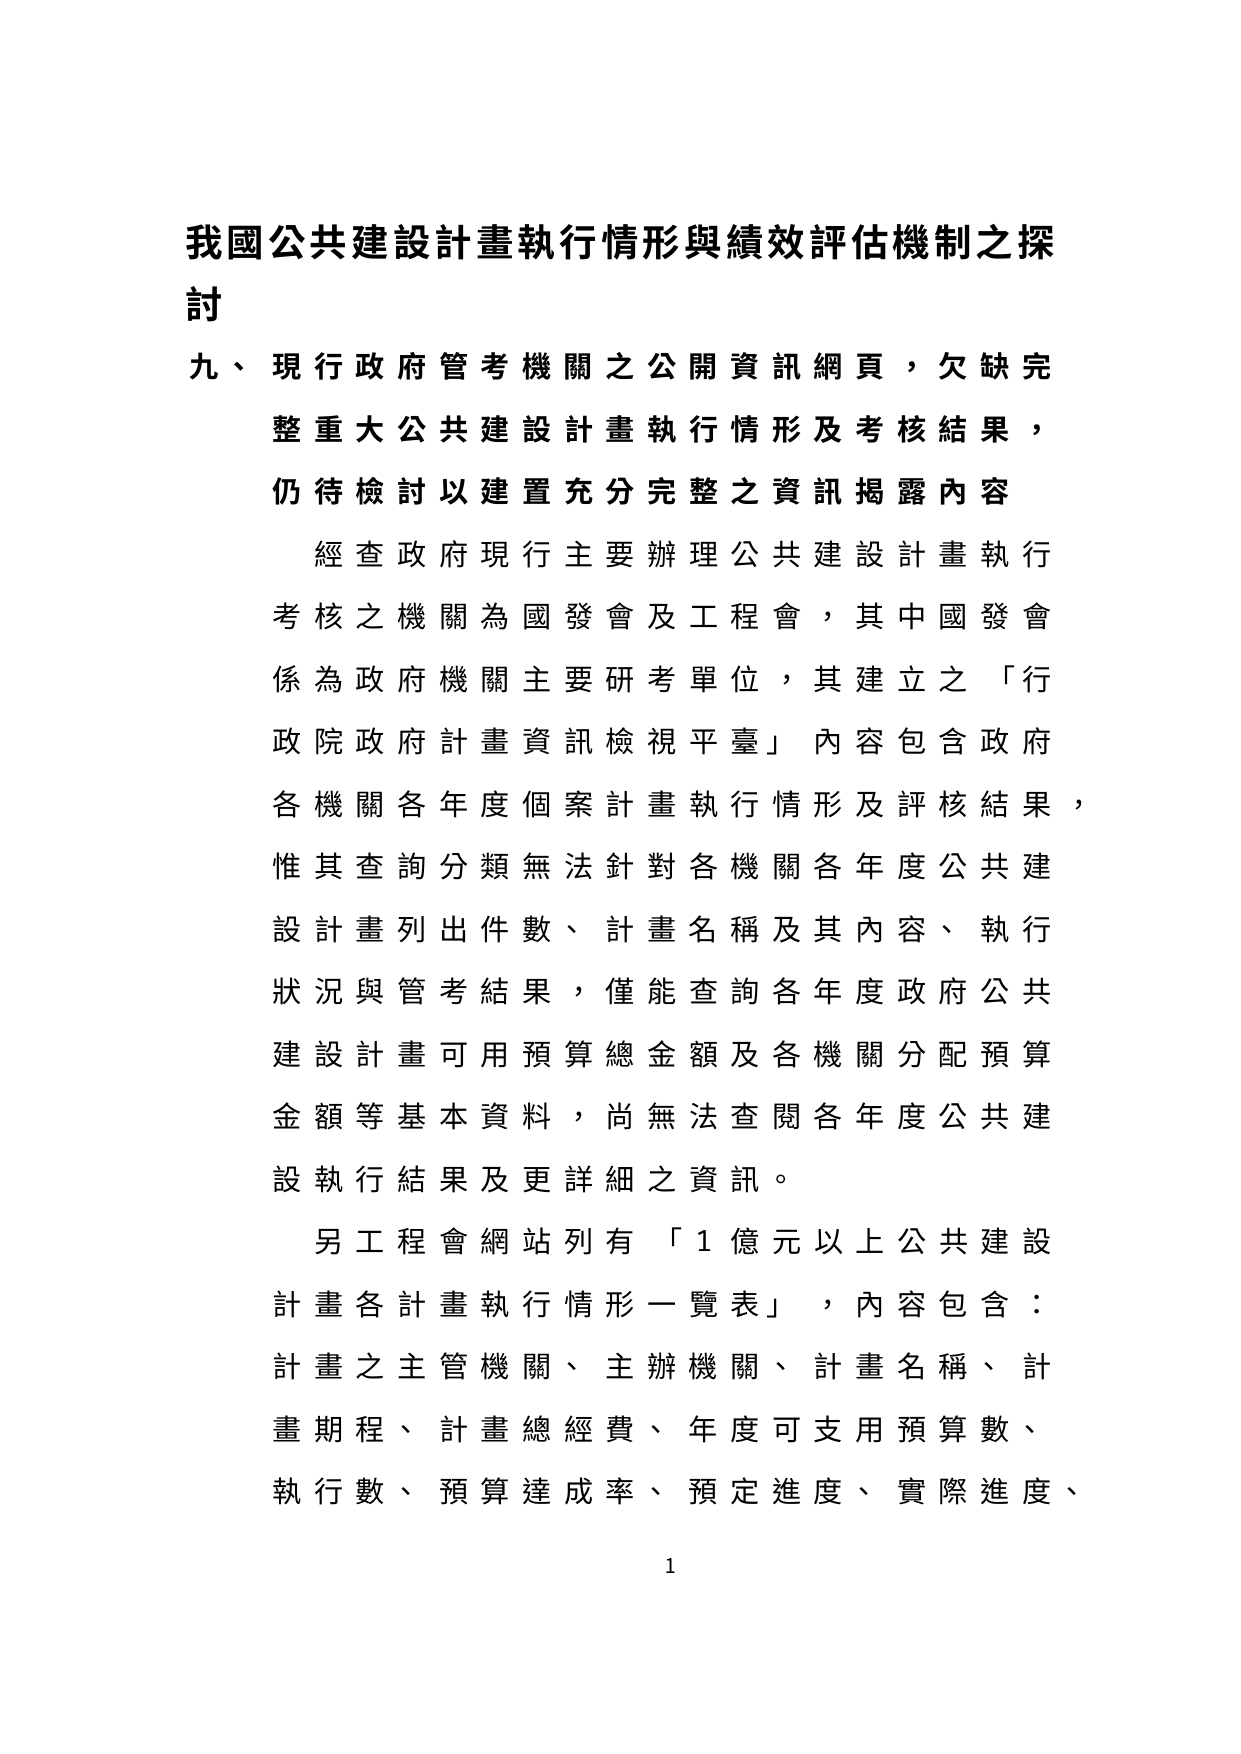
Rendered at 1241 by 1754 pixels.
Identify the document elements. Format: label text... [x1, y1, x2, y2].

text 九、現行政府管考機關之公開資訊網頁，欠缺完整重大公共建設計畫執行情形及考核結果，仍待檢討以建置充分完整之資訊揭露內容 [183, 323, 1058, 511]
text 另工程會網站列有「1億元以上公共建設計畫各計畫執行情形一覽表」，內容包含：計畫之主管機關、主辦機關、計畫名稱、計畫期程、計畫總經費、年度可支用預算數、執行數、預算達成率、預定進度、實際進度、預定支用、實際支用、原始計畫期程與原始計畫總經費，以及各計畫明細資料（計畫緣起、計畫目標、計畫效益、預定工作摘要及執行情形說明等），不僅可檢視各公共建設計畫明細資料，亦能看到所有計畫之總經費、預算及執行數合計，然工程會所控管計畫係以公共工程為主，非公共工程計畫則須回歸國發會，且僅能查詢當年度資訊，以前年度資料於下一年度執行後即被覆蓋，無法再查詢。 [242, 1198, 1058, 1511]
text 我國公共建設計畫執行情形與績效評估機制之探討 [183, 198, 1058, 323]
text 經查政府現行主要辦理公共建設計畫執行考核之機關為國發會及工程會，其中國發會係為政府機關主要研考單位，其建立之「行政院政府計畫資訊檢視平臺」內容包含政府各機關各年度個案計畫執行情形及評核結果，惟其查詢分類無法針對各機關各年度公共建設計畫列出件數、計畫名稱及其內容、執行狀況與管考結果，僅能查詢各年度政府公共建設計畫可用預算總金額及各機關分配預算金額等基本資料，尚無法查閱各年度公共建設執行結果及更詳細之資訊。 [242, 511, 1058, 1198]
